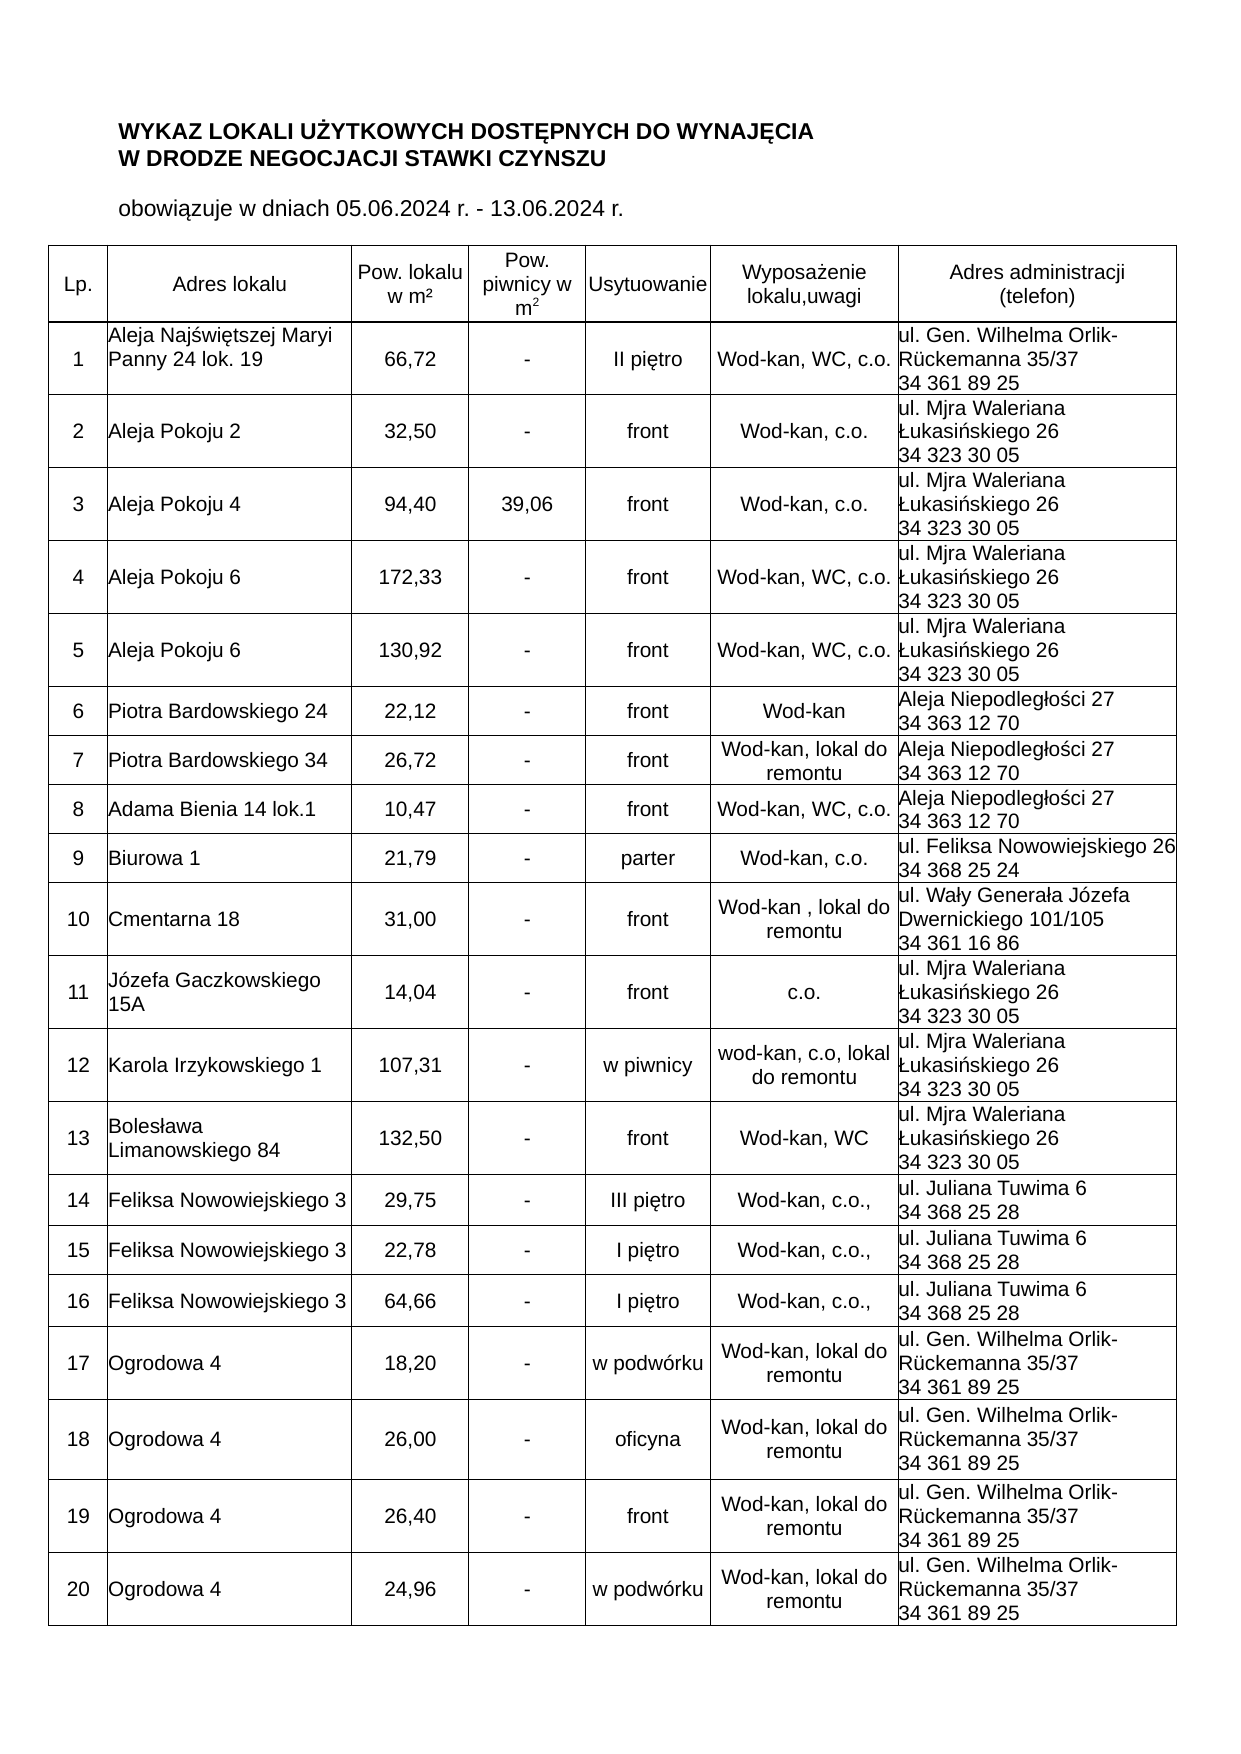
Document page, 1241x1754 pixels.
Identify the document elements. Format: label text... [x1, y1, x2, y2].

table_cell ul. Gen. Wilhelma Orlik-Rückemanna 35/37 34 361 89 25 [899, 1400, 1176, 1479]
table_cell - [469, 1553, 585, 1624]
table_cell - [469, 736, 585, 784]
table_cell Aleja Pokoju 4 [108, 468, 351, 540]
table_cell Wod-kan, lokal do remontu [711, 1553, 898, 1624]
table_cell Feliksa Nowowiejskiego 3 [108, 1226, 351, 1274]
table_cell Ogrodowa 4 [108, 1553, 351, 1624]
table_cell ul. Gen. Wilhelma Orlik-Rückemanna 35/37 34 361 89 25 [899, 323, 1176, 394]
table_cell Piotra Bardowskiego 34 [108, 736, 351, 784]
table_cell Aleja Niepodległości 27 34 363 12 70 [899, 736, 1176, 784]
table_cell w podwórku [586, 1327, 710, 1399]
table_cell - [469, 614, 585, 686]
table_cell Ogrodowa 4 [108, 1327, 351, 1399]
table_cell parter [586, 834, 710, 882]
table_cell ul. Gen. Wilhelma Orlik-Rückemanna 35/37 34 361 89 25 [899, 1553, 1176, 1624]
table_cell - [469, 1226, 585, 1274]
table_cell ul. Mjra Waleriana Łukasińskiego 26 34 323 30 05 [899, 395, 1176, 467]
table_cell Aleja Pokoju 6 [108, 541, 351, 613]
table_cell Feliksa Nowowiejskiego 3 [108, 1275, 351, 1326]
table_cell oficyna [586, 1400, 710, 1479]
table_cell - [469, 1275, 585, 1326]
table_cell 17 [49, 1327, 107, 1399]
table_header Wyposażenie lokalu,uwagi [711, 246, 898, 321]
table_cell 26,40 [352, 1480, 468, 1552]
table_cell 39,06 [469, 468, 585, 540]
table_cell III piętro [586, 1175, 710, 1225]
table_cell 107,31 [352, 1029, 468, 1101]
table_cell 2 [49, 395, 107, 467]
table_cell Bolesława Limanowskiego 84 [108, 1102, 351, 1174]
table_cell ul. Mjra Waleriana Łukasińskiego 26 34 323 30 05 [899, 541, 1176, 613]
table_cell ul. Mjra Waleriana Łukasińskiego 26 34 323 30 05 [899, 1102, 1176, 1174]
table_cell 172,33 [352, 541, 468, 613]
table_cell 24,96 [352, 1553, 468, 1624]
table_header Usytuowanie [586, 246, 710, 321]
table_cell - [469, 956, 585, 1028]
table_cell Feliksa Nowowiejskiego 3 [108, 1175, 351, 1225]
table_cell front [586, 614, 710, 686]
table_cell 1 [49, 323, 107, 394]
table_header Pow. lokalu w m² [352, 246, 468, 321]
table_cell Wod-kan, c.o., [711, 1275, 898, 1326]
table_cell 16 [49, 1275, 107, 1326]
table_cell 10,47 [352, 785, 468, 833]
table_cell 18 [49, 1400, 107, 1479]
table_cell Wod-kan, WC, c.o. [711, 323, 898, 394]
table_cell w piwnicy [586, 1029, 710, 1101]
table_cell 11 [49, 956, 107, 1028]
table_cell I piętro [586, 1275, 710, 1326]
table_cell Aleja Pokoju 6 [108, 614, 351, 686]
table_cell front [586, 956, 710, 1028]
table_cell 13 [49, 1102, 107, 1174]
table_cell Ogrodowa 4 [108, 1480, 351, 1552]
table_cell front [586, 785, 710, 833]
table_cell Piotra Bardowskiego 24 [108, 687, 351, 735]
table_cell 21,79 [352, 834, 468, 882]
table_cell ul. Gen. Wilhelma Orlik-Rückemanna 35/37 34 361 89 25 [899, 1327, 1176, 1399]
table_cell - [469, 323, 585, 394]
table_cell front [586, 687, 710, 735]
table_cell Wod-kan, WC, c.o. [711, 541, 898, 613]
table_cell ul. Mjra Waleriana Łukasińskiego 26 34 323 30 05 [899, 614, 1176, 686]
table_cell ul. Feliksa Nowowiejskiego 26 34 368 25 24 [899, 834, 1176, 882]
table_cell front [586, 541, 710, 613]
table_cell 8 [49, 785, 107, 833]
table_cell wod-kan, c.o, lokal do remontu [711, 1029, 898, 1101]
table_cell - [469, 395, 585, 467]
table_cell I piętro [586, 1226, 710, 1274]
table_cell 66,72 [352, 323, 468, 394]
table_cell 3 [49, 468, 107, 540]
table_cell 130,92 [352, 614, 468, 686]
table_cell front [586, 736, 710, 784]
table_cell 22,78 [352, 1226, 468, 1274]
table_cell - [469, 883, 585, 955]
table_cell 19 [49, 1480, 107, 1552]
table_cell Wod-kan, WC, c.o. [711, 614, 898, 686]
table_cell Biurowa 1 [108, 834, 351, 882]
table_header Pow. piwnicy w m2 [469, 246, 585, 321]
table_cell 94,40 [352, 468, 468, 540]
table_cell Wod-kan, c.o., [711, 1175, 898, 1225]
table_cell 29,75 [352, 1175, 468, 1225]
table_cell ul. Wały Generała Józefa Dwernickiego 101/105 34 361 16 86 [899, 883, 1176, 955]
table_cell Aleja Niepodległości 27 34 363 12 70 [899, 687, 1176, 735]
table_cell ul. Gen. Wilhelma Orlik-Rückemanna 35/37 34 361 89 25 [899, 1480, 1176, 1552]
table_cell 22,12 [352, 687, 468, 735]
table_cell Wod-kan, c.o., [711, 1226, 898, 1274]
table_cell Wod-kan, c.o. [711, 834, 898, 882]
table_cell - [469, 1400, 585, 1479]
table_cell ul. Juliana Tuwima 6 34 368 25 28 [899, 1275, 1176, 1326]
table_cell Aleja Pokoju 2 [108, 395, 351, 467]
table_cell 15 [49, 1226, 107, 1274]
table_cell 64,66 [352, 1275, 468, 1326]
text WYKAZ LOKALI UŻYTKOWYCH DOSTĘPNYCH DO WYNAJĘCIA [118, 118, 1122, 144]
table_cell Wod-kan, c.o. [711, 395, 898, 467]
table_cell - [469, 785, 585, 833]
table_cell Wod-kan, lokal do remontu [711, 1480, 898, 1552]
table_cell - [469, 1327, 585, 1399]
table_cell ul. Juliana Tuwima 6 34 368 25 28 [899, 1226, 1176, 1274]
table_cell Aleja Najświętszej Maryi Panny 24 lok. 19 [108, 323, 351, 394]
table_cell - [469, 541, 585, 613]
table_cell 18,20 [352, 1327, 468, 1399]
table_cell 4 [49, 541, 107, 613]
table_cell 6 [49, 687, 107, 735]
table_cell Wod-kan [711, 687, 898, 735]
table_cell 14,04 [352, 956, 468, 1028]
text W DRODZE NEGOCJACJI STAWKI CZYNSZU [118, 144, 1122, 171]
table_cell ul. Mjra Waleriana Łukasińskiego 26 34 323 30 05 [899, 1029, 1176, 1101]
table_cell 26,00 [352, 1400, 468, 1479]
table_cell - [469, 1480, 585, 1552]
table_cell 9 [49, 834, 107, 882]
table_header Lp. [49, 246, 107, 321]
table_cell Józefa Gaczkowskiego 15A [108, 956, 351, 1028]
table_cell w podwórku [586, 1553, 710, 1624]
table_cell Adama Bienia 14 lok.1 [108, 785, 351, 833]
table_cell ul. Juliana Tuwima 6 34 368 25 28 [899, 1175, 1176, 1225]
table_cell 26,72 [352, 736, 468, 784]
table_cell Aleja Niepodległości 27 34 363 12 70 [899, 785, 1176, 833]
table_cell 10 [49, 883, 107, 955]
text obowiązuje w dniach 05.06.2024 r. - 13.06.2024 r. [118, 194, 1122, 221]
table_cell 7 [49, 736, 107, 784]
table_cell ul. Mjra Waleriana Łukasińskiego 26 34 323 30 05 [899, 956, 1176, 1028]
table_cell - [469, 687, 585, 735]
table_cell front [586, 395, 710, 467]
table_cell - [469, 1175, 585, 1225]
table_cell ul. Mjra Waleriana Łukasińskiego 26 34 323 30 05 [899, 468, 1176, 540]
table_cell Wod-kan, WC, c.o. [711, 785, 898, 833]
table_cell 31,00 [352, 883, 468, 955]
table_cell Cmentarna 18 [108, 883, 351, 955]
table_cell Wod-kan, lokal do remontu [711, 1400, 898, 1479]
table_cell - [469, 1102, 585, 1174]
table_cell Wod-kan, lokal do remontu [711, 736, 898, 784]
table_cell 14 [49, 1175, 107, 1225]
table_cell front [586, 1102, 710, 1174]
table_cell Wod-kan, WC [711, 1102, 898, 1174]
table_cell 20 [49, 1553, 107, 1624]
table_cell 5 [49, 614, 107, 686]
table_cell front [586, 1480, 710, 1552]
table_cell II piętro [586, 323, 710, 394]
table_cell 12 [49, 1029, 107, 1101]
table_cell Karola Irzykowskiego 1 [108, 1029, 351, 1101]
table_cell front [586, 883, 710, 955]
table_cell 32,50 [352, 395, 468, 467]
table_cell Ogrodowa 4 [108, 1400, 351, 1479]
table_cell - [469, 1029, 585, 1101]
table_header Adres administracji (telefon) [899, 246, 1176, 321]
table_cell Wod-kan , lokal do remontu [711, 883, 898, 955]
table_cell - [469, 834, 585, 882]
table_cell 132,50 [352, 1102, 468, 1174]
table_cell Wod-kan, c.o. [711, 468, 898, 540]
table_cell c.o. [711, 956, 898, 1028]
table_cell Wod-kan, lokal do remontu [711, 1327, 898, 1399]
table_header Adres lokalu [108, 246, 351, 321]
table_cell front [586, 468, 710, 540]
